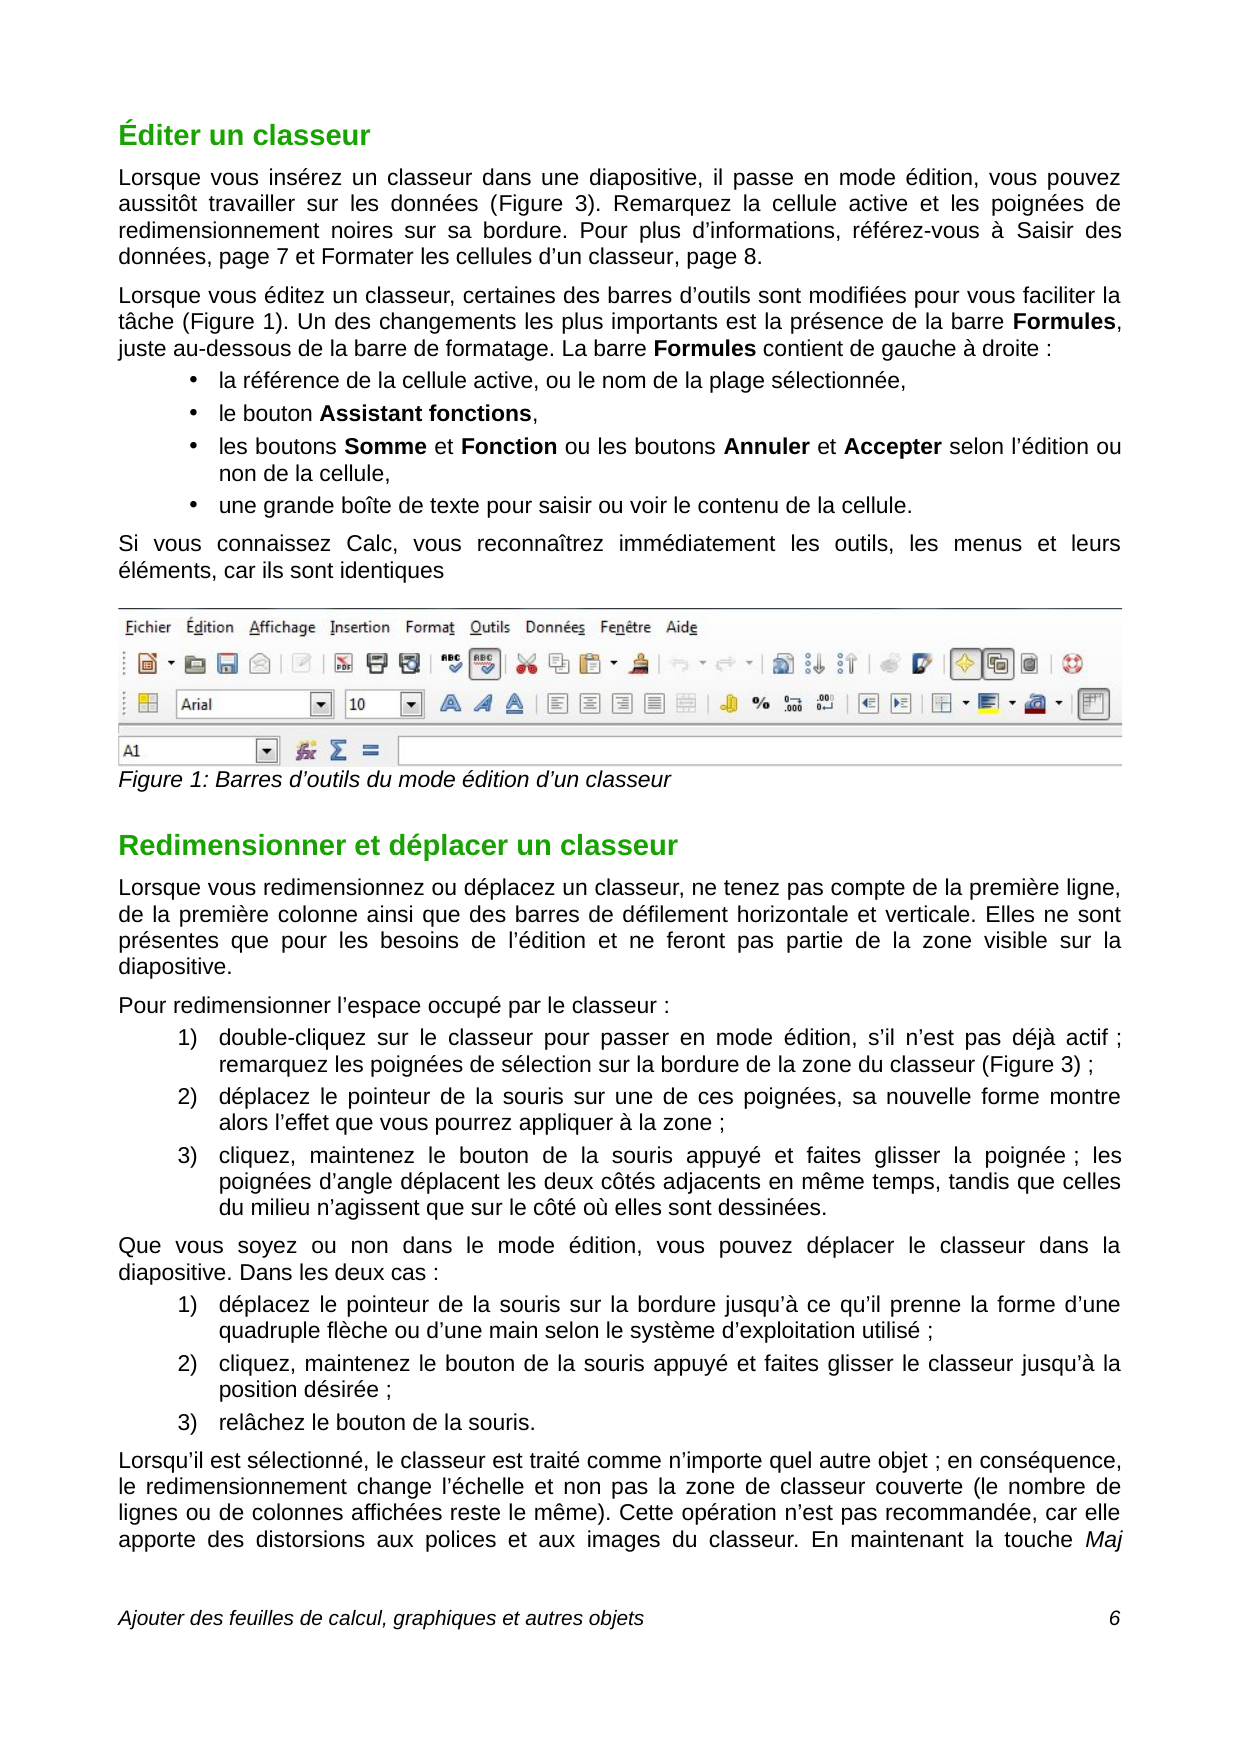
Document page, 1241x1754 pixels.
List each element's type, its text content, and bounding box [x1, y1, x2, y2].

subtitle Que vous soyez ou non dans le mode édition, vous pouvez déplacer le classeur dans la diapositive. Dans les deux cas : [118, 1232, 1122, 1285]
list déplacez le pointeur de la souris sur la bordure jusqu’à ce qu’il prenne la forme d’une quadruple flèche ou d’une main selon le système d’exploitation utilisé ; [177, 1291, 1122, 1344]
list relâchez le bouton de la souris. [177, 1408, 1122, 1435]
subtitle Pour redimensionner l’espace occupé par le classeur : [118, 992, 1122, 1018]
text Si vous connaissez Calc, vous reconnaîtrez immédiatement les outils, les menus et leurs éléments, car ils sont identiques [118, 530, 1122, 583]
list les boutons Somme et Fonction ou les boutons Annuler et Accepter selon l’édition ou non de la cellule, [189, 433, 1122, 486]
picture [118, 608, 1123, 767]
text Lorsque vous redimensionnez ou déplacez un classeur, ne tenez pas compte de la première ligne, de la première colonne ainsi que des barres de défilement horizontale et verticale. Elles ne sont présentes que pour les besoins de l’édition et ne feront pas partie de la zone visible sur la diapositive. [118, 874, 1122, 979]
list cliquez, maintenez le bouton de la souris appuyé et faites glisser le classeur jusqu’à la position désirée ; [177, 1350, 1122, 1402]
list déplacez le pointeur de la souris sur une de ces poignées, sa nouvelle forme montre alors l’effet que vous pourrez appliquer à la zone ; [177, 1083, 1122, 1136]
list une grande boîte de texte pour saisir ou voir le contenu de la cellule. [189, 492, 1122, 519]
list la référence de la cellule active, ou le nom de la plage sélectionnée, [189, 367, 1122, 394]
text Figure 1: Barres d’outils du mode édition d’un classeur [118, 767, 1122, 793]
list le bouton Assistant fonctions, [189, 400, 1122, 427]
subtitle Éditer un classeur [118, 118, 1122, 152]
subtitle Redimensionner et déplacer un classeur [118, 828, 1122, 862]
list cliquez, maintenez le bouton de la souris appuyé et faites glisser la poignée ; les poignées d’angle déplacent les deux côtés adjacents en même temps, tandis que celles du milieu n’agissent que sur le côté où elles sont dessinées. [177, 1142, 1122, 1221]
text Lorsqu’il est sélectionné, le classeur est traité comme n’importe quel autre objet ; en conséquence, le redimensionnement change l’échelle et non pas la zone de classeur couverte (le nombre de lignes ou de colonnes affichées reste le même). Cette opération n’est pas recommandée, car elle apporte des distorsions aux polices et aux images du classeur. En maintenant la touche Maj [118, 1447, 1122, 1552]
subtitle Lorsque vous éditez un classeur, certaines des barres d’outils sont modifiées pour vous faciliter la tâche (Figure 1). Un des changements les plus importants est la présence de la barre Formules, juste au-dessous de la barre de formatage. La barre Formules contient de gauche à droite : [118, 282, 1122, 361]
text Lorsque vous insérez un classeur dans une diapositive, il passe en mode édition, vous pouvez aussitôt travailler sur les données (Figure 3). Remarquez la cellule active et les poignées de redimensionnement noires sur sa bordure. Pour plus d’informations, référez-vous à Saisir des données, page 7 et Formater les cellules d’un classeur, page 8. [118, 164, 1122, 269]
list double-cliquez sur le classeur pour passer en mode édition, s’il n’est pas déjà actif ; remarquez les poignées de sélection sur la bordure de la zone du classeur (Figure 3) ; [177, 1024, 1122, 1077]
